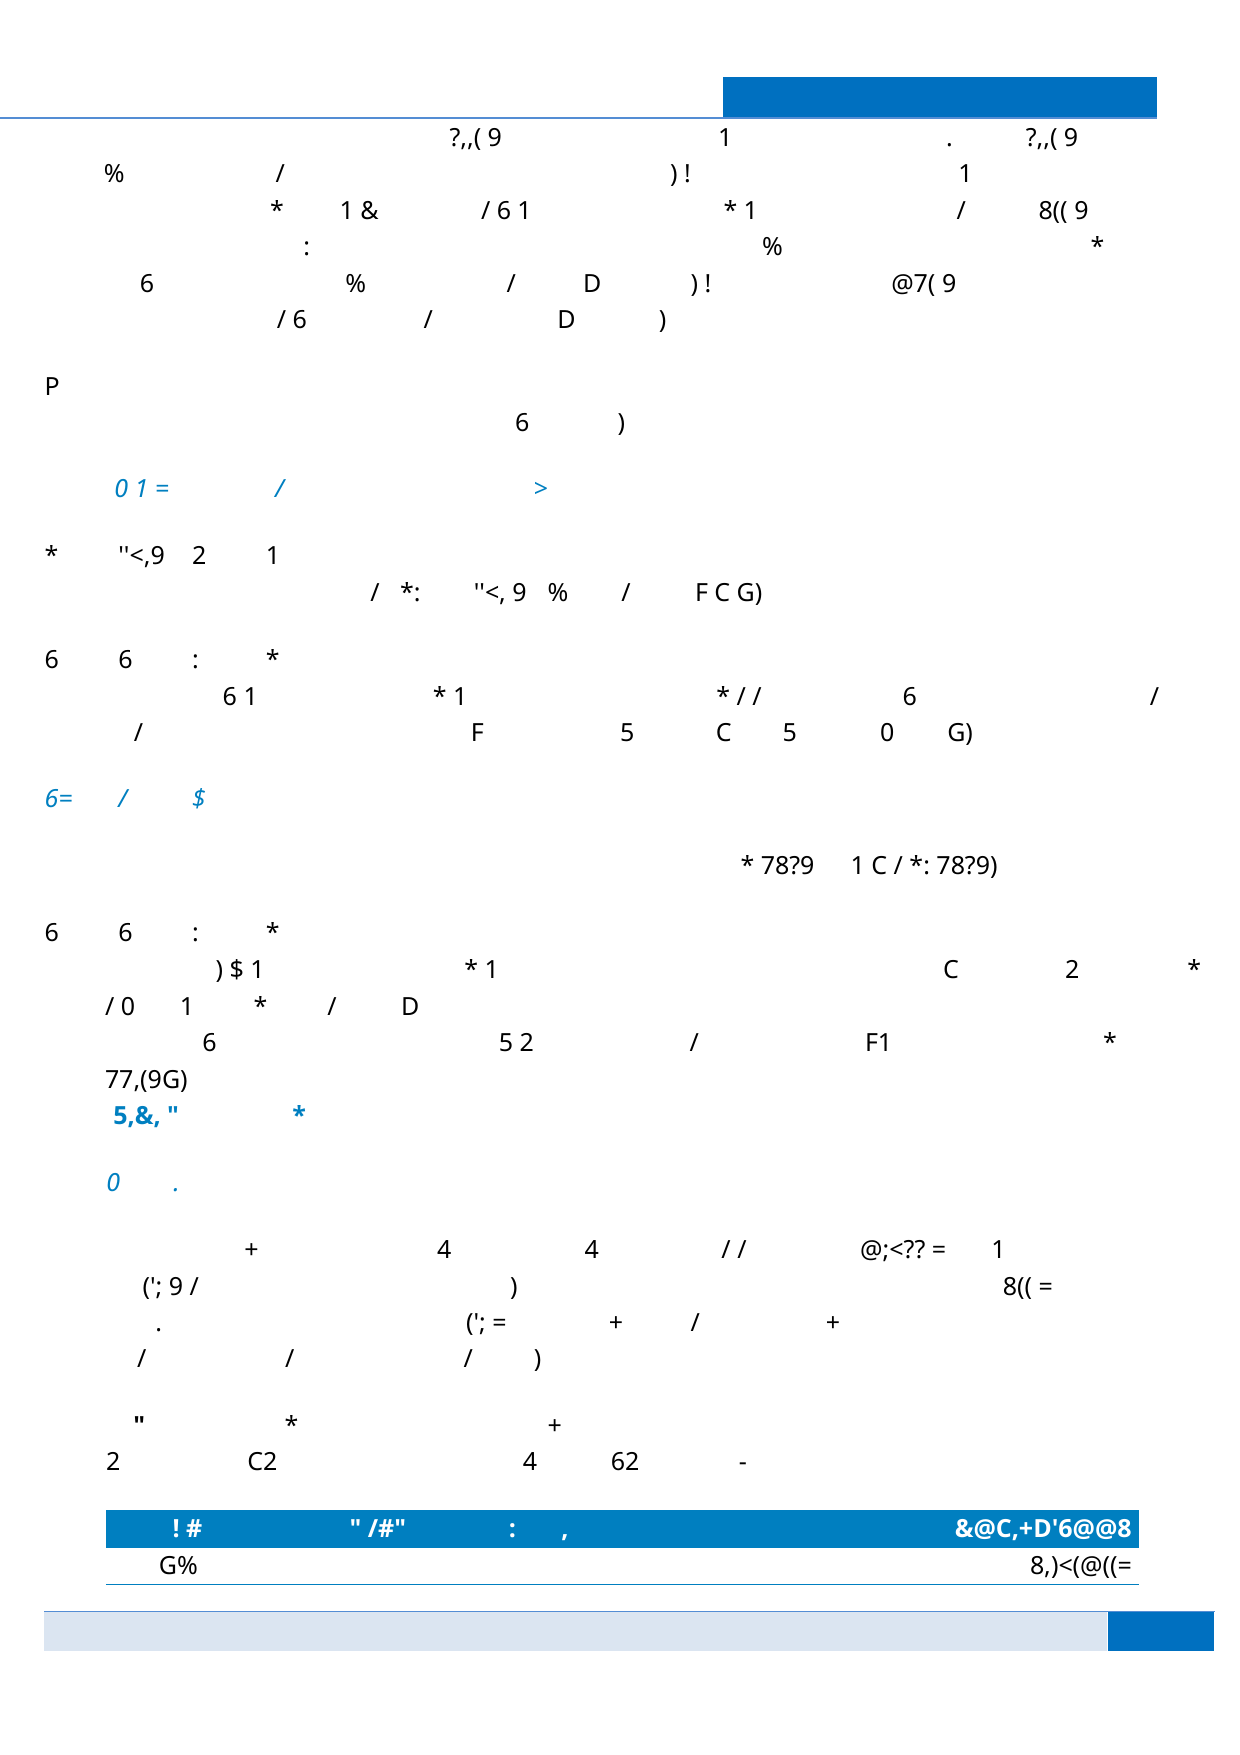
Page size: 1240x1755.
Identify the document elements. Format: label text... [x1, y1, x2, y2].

table_cell [561, 1548, 711, 1584]
table_cell [523, 1510, 561, 1548]
text / *: ''<, 9 % / F C G) [105, 574, 979, 608]
table_cell 8,)<(@((= [739, 1548, 1139, 1584]
text ('; 9 / ) 8(( = [44, 1268, 1201, 1302]
text : % * [44, 229, 1201, 263]
table_cell ! # " /#" : [106, 1510, 523, 1548]
table_header 4 [523, 1444, 561, 1510]
text 0 1 = / > [44, 471, 1201, 505]
table_cell [711, 1510, 739, 1548]
subtitle 5,&, " * [44, 1098, 1201, 1132]
text * 78?9 1 C / *: 78?9) [260, 848, 1133, 882]
text 77,(9G) [105, 1061, 1195, 1096]
text " * + [44, 1407, 1201, 1442]
text ) $ 1 * 1 C 2 * [44, 952, 1201, 986]
list 6 6 : * [0, 642, 1172, 676]
table_header 62 [561, 1444, 711, 1510]
text + 4 4 / / @;<?? = 1 [44, 1231, 1201, 1266]
text / 0 1 * / D [105, 988, 1195, 1022]
text 6 5 2 / F1 * [44, 1025, 1201, 1059]
text . ('; = + / + [44, 1304, 1201, 1338]
text / 6 / D ) [44, 302, 1201, 336]
list 6 6 : * [0, 915, 1176, 949]
table_cell , [561, 1510, 711, 1548]
text ?,,( 9 1 . ?,,( 9 [44, 99, 1201, 154]
table_cell [711, 1548, 739, 1584]
list P [0, 368, 1198, 402]
table_header 2 C2 [106, 1444, 523, 1510]
text * 1 & / 6 1 * 1 / 8(( 9 [44, 192, 1201, 227]
text 6 ) [44, 405, 1201, 439]
text 6 % / D ) ! @7( 9 [44, 266, 1201, 299]
text % / ) ! 1 [44, 156, 1201, 190]
list * ''<,9 2 1 [0, 538, 1172, 572]
table_cell &@C,+D'6@@8 [739, 1510, 1139, 1548]
table_cell G% [106, 1548, 523, 1584]
text / F 5 C 5 0 G) [44, 714, 1201, 749]
table_header [711, 1444, 739, 1510]
table_header - [739, 1444, 1139, 1510]
table_cell [523, 1548, 561, 1584]
text 0 . [44, 1164, 1201, 1199]
list 6= / $ [0, 781, 1176, 815]
text 6 1 * 1 * / / 6 / [44, 678, 1201, 712]
text / / / ) [44, 1341, 1201, 1375]
